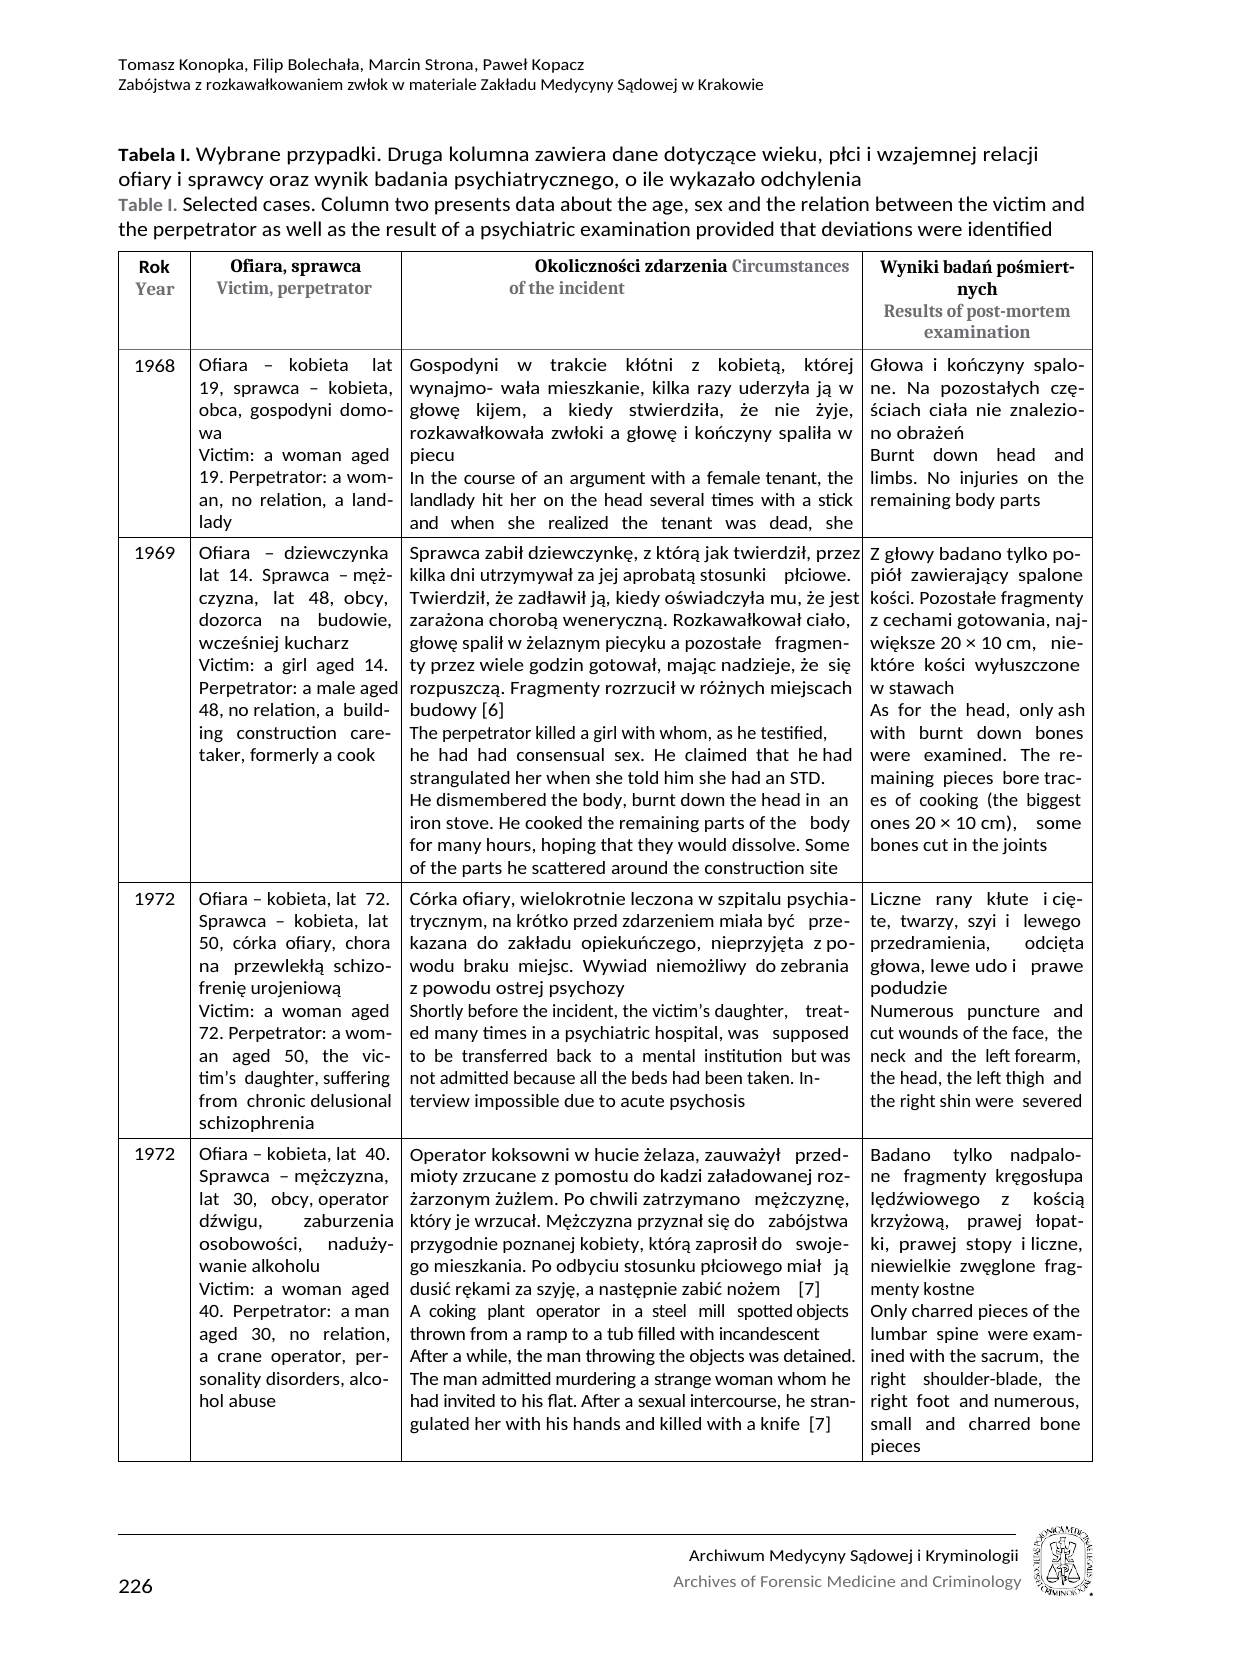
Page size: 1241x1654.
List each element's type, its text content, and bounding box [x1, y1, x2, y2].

table_cell [119, 1345, 190, 1367]
table_cell Sprawca zabił dziewczynkę, z którą jak twierdził, przez [402, 538, 862, 564]
table_cell [863, 856, 1092, 882]
table_header Wyniki badań pośmiert- nych Results of post-mortem examination [863, 252, 1092, 349]
table_cell Victim: a girl aged 14. [191, 654, 401, 676]
table_cell kości. Pozostałe fragmenty [863, 586, 1092, 609]
table_cell [119, 1435, 190, 1461]
table_cell podudzie [863, 977, 1092, 999]
table_cell piół zawierający spalone [863, 564, 1092, 586]
table_cell terview impossible due to acute psychosis [402, 1089, 862, 1112]
picture [1033, 1526, 1093, 1596]
table_header Rok Year [119, 252, 190, 349]
table_cell 1972 [119, 883, 190, 909]
table_cell 1969 [119, 538, 190, 564]
table_cell ne fragmenty kręgosłupa [863, 1165, 1092, 1187]
table_cell Perpetrator: a male aged [191, 676, 401, 699]
table_cell Ofiara – kobieta, lat 40. [191, 1139, 401, 1165]
table_cell [119, 856, 190, 882]
table_cell Twierdził, że zadławił ją, kiedy oświadczyła mu, że jest [402, 586, 862, 609]
table_cell As for the head, only ash [863, 699, 1092, 721]
table_cell dźwigu, zaburzenia [191, 1210, 401, 1232]
table_cell Liczne rany kłute i cię- [863, 883, 1092, 909]
table_cell Numerous puncture and [863, 999, 1092, 1022]
table_cell [119, 744, 190, 766]
table_cell [119, 1022, 190, 1044]
table_cell [119, 721, 190, 744]
table_cell He dismembered the body, burnt down the head in an [402, 789, 862, 811]
table_cell maining pieces bore trac- [863, 766, 1092, 789]
table_cell a crane operator, per- [191, 1345, 401, 1367]
table_cell wodu braku miejsc. Wywiad niemożliwy do zebrania [402, 954, 862, 977]
table_cell right foot and numerous, [863, 1390, 1092, 1412]
table_cell Głowa i kończyny spalo- ne. Na pozostałych czę- ściach ciała nie znalezio- no obrażeń Burnt down head and limbs. No injuries on the remaining body parts [863, 350, 1092, 537]
table_cell 48, no relation, a build- [191, 699, 401, 721]
text Zabójstwa z rozkawałkowaniem zwłok w materiale Zakładu Medycyny Sądowej w Krakowie [118, 74, 1105, 94]
table_cell [119, 1187, 190, 1210]
text Archiwum Medycyny Sądowej i Kryminologii [689, 1545, 1033, 1565]
table_cell with burnt down bones [863, 721, 1092, 744]
table_cell [119, 1089, 190, 1112]
text 226 Archives of Forensic Medicine and Criminology [118, 1565, 1033, 1593]
table_cell he had had consensual sex. He claimed that he had [402, 744, 862, 766]
table_cell Córka ofiary, wielokrotnie leczona w szpitalu psychia- [402, 883, 862, 909]
table_cell [119, 631, 190, 654]
table_cell [119, 609, 190, 631]
table_cell [119, 1255, 190, 1277]
table_cell [191, 789, 401, 811]
table_cell strangulated her when she told him she had an STD. [402, 766, 862, 789]
table_cell thrown from a ramp to a tub filled with incandescent coke. [402, 1322, 862, 1345]
table_cell [119, 1232, 190, 1255]
table_cell Badano tylko nadpalo- [863, 1139, 1092, 1165]
table_cell przedramienia, odcięta [863, 932, 1092, 954]
text Tomasz Konopka, Filip Bolechała, Marcin Strona, Paweł Kopacz [118, 54, 1105, 74]
table_cell 1972 [119, 1139, 190, 1165]
table_cell Z głowy badano tylko po- [863, 538, 1092, 564]
table_cell ty przez wiele godzin gotował, mając nadzieje, że się [402, 654, 862, 676]
table_cell [119, 1322, 190, 1345]
table_cell [863, 1112, 1092, 1138]
table_cell ed many times in a psychiatric hospital, was supposed [402, 1022, 862, 1044]
table_cell ined with the sacrum, the [863, 1345, 1092, 1367]
table_cell to be transferred back to a mental institution but was [402, 1044, 862, 1067]
table_cell [119, 1210, 190, 1232]
table_cell [119, 1044, 190, 1067]
table_cell na przewlekłą schizo- [191, 954, 401, 977]
table_cell [402, 1435, 862, 1461]
table_cell lumbar spine were exam- [863, 1322, 1092, 1345]
table_cell A coking plant operator in a steel mill spotted objects [402, 1300, 862, 1322]
text Tabela I. Wybrane przypadki. Druga kolumna zawiera dane dotyczące wieku, płci i wzajemnej relacji ofiary i sprawcy oraz wynik badania psychiatrycznego, o ile wykazało odchylenia [118, 142, 1093, 192]
table_cell sonality disorders, alco- [191, 1367, 401, 1390]
table_cell right shoulder-blade, the [863, 1367, 1092, 1390]
table_cell z powodu ostrej psychozy [402, 977, 862, 999]
table_cell Only charred pieces of the [863, 1300, 1092, 1322]
table_cell głowę spalił w żelaznym piecyku a pozostałe fragmen- [402, 631, 862, 654]
table_cell Gospodyni w trakcie kłótni z kobietą, której wynajmo- wała mieszkanie, kilka razy uderzyła ją w głowę kijem, a kiedy stwierdziła, że nie żyje, rozkawałkowała zwłoki a głowę i kończyny spaliła w piecu In the course of an argument with a female tenant, the landlady hit her on the head several times with a stick and when she realized the tenant was dead, she dismembered the body and burnt the head and the limbs in a stove [402, 350, 862, 537]
table_cell ones 20 × 10 cm), some [863, 811, 1092, 834]
table_cell [119, 766, 190, 789]
table_cell wcześniej kucharz [191, 631, 401, 654]
table_cell kazana do zakładu opiekuńczego, nieprzyjęta z po- [402, 932, 862, 954]
table_cell After a while, the man throwing the objects was detained. [402, 1345, 862, 1367]
table_cell ing construction care- [191, 721, 401, 744]
table_cell budowy [6] [402, 699, 862, 721]
table_cell gulated her with his hands and killed with a knife [7] [402, 1412, 862, 1435]
table_cell [191, 856, 401, 882]
table_cell The man admitted murdering a strange woman whom he [402, 1367, 862, 1390]
table_cell osobowości, naduży- [191, 1232, 401, 1255]
table_cell Sprawca – mężczyzna, [191, 1165, 401, 1187]
table_cell lat 30, obcy, operator [191, 1187, 401, 1210]
table_cell small and charred bone [863, 1412, 1092, 1435]
table_cell 1968 [119, 350, 190, 537]
table_cell [119, 789, 190, 811]
table_cell for many hours, hoping that they would dissolve. Some [402, 834, 862, 856]
table_cell [191, 811, 401, 834]
table_cell przygodnie poznanej kobiety, którą zaprosił do swoje- [402, 1232, 862, 1255]
table_cell [119, 1277, 190, 1300]
table_cell żarzonym żużlem. Po chwili zatrzymano mężczyznę, [402, 1187, 862, 1210]
table_cell the right shin were severed [863, 1089, 1092, 1112]
table_cell 40. Perpetrator: a man [191, 1300, 401, 1322]
table_cell krzyżową, prawej łopat- [863, 1210, 1092, 1232]
text Table I. Selected cases. Column two presents data about the age, sex and the relation between the victim and the perpetrator as well as the result of a psychiatric examination provided that deviations were identified [118, 192, 1105, 242]
table_cell czyzna, lat 48, obcy, [191, 586, 401, 609]
table_cell [119, 977, 190, 999]
table_cell [119, 909, 190, 932]
table_cell mioty zrzucane z pomostu do kadzi załadowanej roz- [402, 1165, 862, 1187]
table_cell [119, 1412, 190, 1435]
table_cell który je wrzucał. Mężczyzna przyznał się do zabójstwa [402, 1210, 862, 1232]
table_cell głowa, lewe udo i prawe [863, 954, 1092, 977]
table_cell [119, 954, 190, 977]
table_cell cut wounds of the face, the [863, 1022, 1092, 1044]
table_cell tim’s daughter, suffering [191, 1067, 401, 1089]
table_cell hol abuse [191, 1390, 401, 1412]
table_cell [119, 699, 190, 721]
table_cell [119, 1367, 190, 1390]
table_cell w stawach [863, 676, 1092, 699]
table_cell schizophrenia [191, 1112, 401, 1138]
table_cell [191, 1412, 401, 1435]
table_cell dozorca na budowie, [191, 609, 401, 631]
table_cell neck and the left forearm, [863, 1044, 1092, 1067]
table_cell es of cooking (the biggest [863, 789, 1092, 811]
table_cell lat 14. Sprawca – męż- [191, 564, 401, 586]
table_cell zarażona chorobą weneryczną. Rozkawałkował ciało, [402, 609, 862, 631]
table_cell [119, 564, 190, 586]
table_cell [119, 654, 190, 676]
table_cell ki, prawej stopy i liczne, [863, 1232, 1092, 1255]
table_cell Operator koksowni w hucie żelaza, zauważył przed- [402, 1139, 862, 1165]
table_cell had invited to his flat. After a sexual intercourse, he stran- [402, 1390, 862, 1412]
table_cell The perpetrator killed a girl with whom, as he testified, [402, 721, 862, 744]
table_cell kilka dni utrzymywał za jej aprobatą stosunki płciowe. [402, 564, 862, 586]
table_cell Sprawca – kobieta, lat [191, 909, 401, 932]
table_cell większe 20 × 10 cm, nie- [863, 631, 1092, 654]
table_cell Ofiara – kobieta lat 19, sprawca – kobieta, obca, gospodyni domo- wa Victim: a woman aged 19. Perpetrator: a wom- an, no relation, a land- lady [191, 350, 401, 537]
table_cell [119, 1165, 190, 1187]
table_cell [119, 1300, 190, 1322]
table_cell [119, 1112, 190, 1138]
table_cell from chronic delusional [191, 1089, 401, 1112]
table_cell lędźwiowego z kością [863, 1187, 1092, 1210]
table_cell menty kostne [863, 1277, 1092, 1300]
table_header Ofiara, sprawca Victim, perpetrator [191, 252, 401, 349]
table_cell go mieszkania. Po odbyciu stosunku płciowego miał ją [402, 1255, 862, 1277]
table_cell an aged 50, the vic- [191, 1044, 401, 1067]
table_cell bones cut in the joints [863, 834, 1092, 856]
table_cell Ofiara – dziewczynka [191, 538, 401, 564]
table_cell te, twarzy, szyi i lewego [863, 909, 1092, 932]
table_cell [191, 766, 401, 789]
table_cell Shortly before the incident, the victim’s daughter, treat- [402, 999, 862, 1022]
table_cell frenię urojeniową [191, 977, 401, 999]
table_header Okoliczności zdarzenia Circumstances of the incident [402, 252, 862, 349]
table_cell rozpuszczą. Fragmenty rozrzucił w różnych miejscach [402, 676, 862, 699]
table_cell [119, 932, 190, 954]
table_cell taker, formerly a cook [191, 744, 401, 766]
table_cell [119, 999, 190, 1022]
table_cell not admitted because all the beds had been taken. In- [402, 1067, 862, 1089]
table_cell the head, the left thigh and [863, 1067, 1092, 1089]
table_cell were examined. The re- [863, 744, 1092, 766]
table_cell trycznym, na krótko przed zdarzeniem miała być prze- [402, 909, 862, 932]
table_cell [191, 834, 401, 856]
table_cell Victim: a woman aged [191, 999, 401, 1022]
table_cell które kości wyłuszczone [863, 654, 1092, 676]
table_cell Ofiara – kobieta, lat 72. [191, 883, 401, 909]
table_cell [119, 834, 190, 856]
table_cell niewielkie zwęglone frag- [863, 1255, 1092, 1277]
table_cell of the parts he scattered around the construction site [6] [402, 856, 862, 882]
table_cell [119, 586, 190, 609]
table_cell [191, 1435, 401, 1461]
table_cell dusić rękami za szyję, a następnie zabić nożem [7] [402, 1277, 862, 1300]
table_cell [119, 1067, 190, 1089]
table_cell pieces [863, 1435, 1092, 1461]
table_cell 50, córka ofiary, chora [191, 932, 401, 954]
table_cell z cechami gotowania, naj- [863, 609, 1092, 631]
table_cell [402, 1112, 862, 1138]
table_cell wanie alkoholu [191, 1255, 401, 1277]
table_cell [119, 676, 190, 699]
table_cell [119, 1390, 190, 1412]
table_cell iron stove. He cooked the remaining parts of the body [402, 811, 862, 834]
table_cell [119, 811, 190, 834]
table_cell 72. Perpetrator: a wom- [191, 1022, 401, 1044]
table_cell aged 30, no relation, [191, 1322, 401, 1345]
table_cell Victim: a woman aged [191, 1277, 401, 1300]
